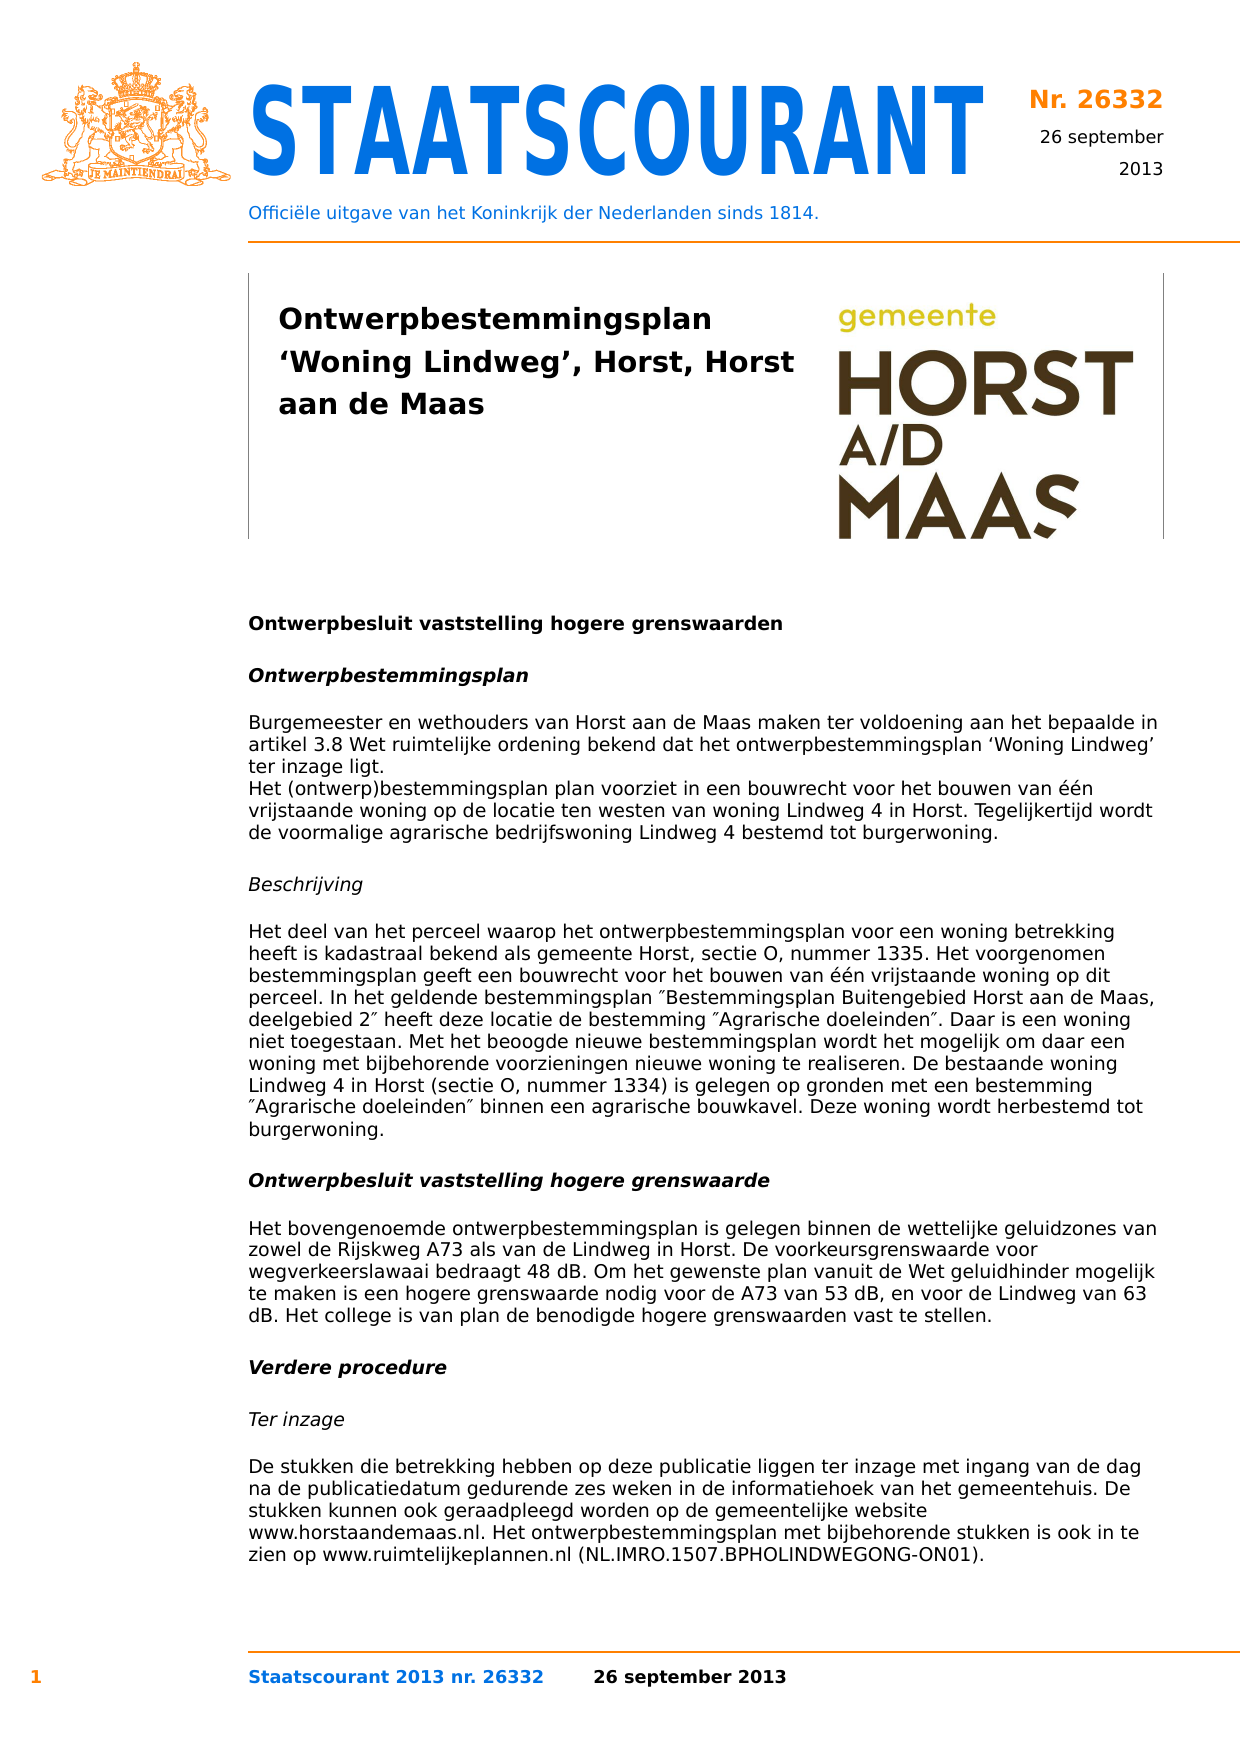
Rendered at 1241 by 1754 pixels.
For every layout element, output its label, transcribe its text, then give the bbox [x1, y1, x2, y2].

text Het deel van het perceel waarop het ontwerpbestemmingsplan voor een woning betrekking heeft is kadastraal bekend als gemeente Horst, sectie O, nummer 1335. Het voorgenomen bestemmingsplan geeft een bouwrecht voor het bouwen van één vrijstaande woning op dit perceel. In het geldende bestemmingsplan ″Bestemmingsplan Buitengebied Horst aan de Maas, deelgebied 2″ heeft deze locatie de bestemming ″Agrarische doeleinden″. Daar is een woning niet toegestaan. Met het beoogde nieuwe bestemmingsplan wordt het mogelijk om daar een woning met bijbehorende voorzieningen nieuwe woning te realiseren. De bestaande woning Lindweg 4 in Horst (sectie O, nummer 1334) is gelegen op gronden met een bestemming ″Agrarische doeleinden″ binnen een agrarische bouwkavel. Deze woning wordt herbestemd tot burgerwoning. [248, 921, 1163, 1140]
text De stukken die betrekking hebben op deze publicatie liggen ter inzage met ingang van de dag na de publicatiedatum gedurende zes weken in de informatiehoek van het gemeentehuis. De stukken kunnen ook geraadpleegd worden op de gemeentelijke website www.horstaandemaas.nl. Het ontwerpbestemmingsplan met bijbehorende stukken is ook in te zien op www.ruimtelijkeplannen.nl (NL.IMRO.1507.BPHOLINDWEGONG-ON01). [248, 1456, 1163, 1566]
table_header Nr. 26332 [998, 62, 1240, 121]
picture [41, 62, 231, 186]
table_header STAATSCOURANT [248, 62, 998, 203]
subtitle Ontwerpbestemmingsplan ‘Woning Lindweg’, Horst, Horst aan de Maas [249, 273, 1163, 539]
subtitle Beschrijving [248, 874, 1163, 896]
picture [838, 302, 1134, 539]
table_cell Officiële uitgave van het Koninkrijk der Nederlanden sinds 1814. [248, 203, 1240, 241]
table_cell 26 september [998, 121, 1240, 153]
subtitle Ontwerpbesluit vaststelling hogere grenswaarde [248, 1170, 1163, 1192]
text Het bovengenoemde ontwerpbestemmingsplan is gelegen binnen de wettelijke geluidzones van zowel de Rijskweg A73 als van de Lindweg in Horst. De voorkeursgrenswaarde voor wegverkeerslawaai bedraagt 48 dB. Om het gewenste plan vanuit de Wet geluidhinder mogelijk te maken is een hogere grenswaarde nodig voor de A73 van 53 dB, en voor de Lindweg van 63 dB. Het college is van plan de benodigde hogere grenswaarden vast te stellen. [248, 1217, 1163, 1327]
subtitle Ter inzage [248, 1409, 1163, 1431]
subtitle Ontwerpbestemmingsplan [248, 665, 1163, 687]
table_header [25, 62, 248, 241]
text Het (ontwerp)bestemmingsplan plan voorziet in een bouwrecht voor het bouwen van één vrijstaande woning op de locatie ten westen van woning Lindweg 4 in Horst. Tegelijkertijd wordt de voormalige agrarische bedrijfswoning Lindweg 4 bestemd tot burgerwoning. [248, 778, 1163, 844]
table_cell 2013 [998, 153, 1240, 203]
subtitle Ontwerpbesluit vaststelling hogere grenswaarden [248, 613, 1163, 635]
subtitle Verdere procedure [248, 1357, 1163, 1379]
text Burgemeester en wethouders van Horst aan de Maas maken ter voldoening aan het bepaalde in artikel 3.8 Wet ruimtelijke ordening bekend dat het ontwerpbestemmingsplan ‘Woning Lindweg’ ter inzage ligt. [248, 712, 1163, 778]
